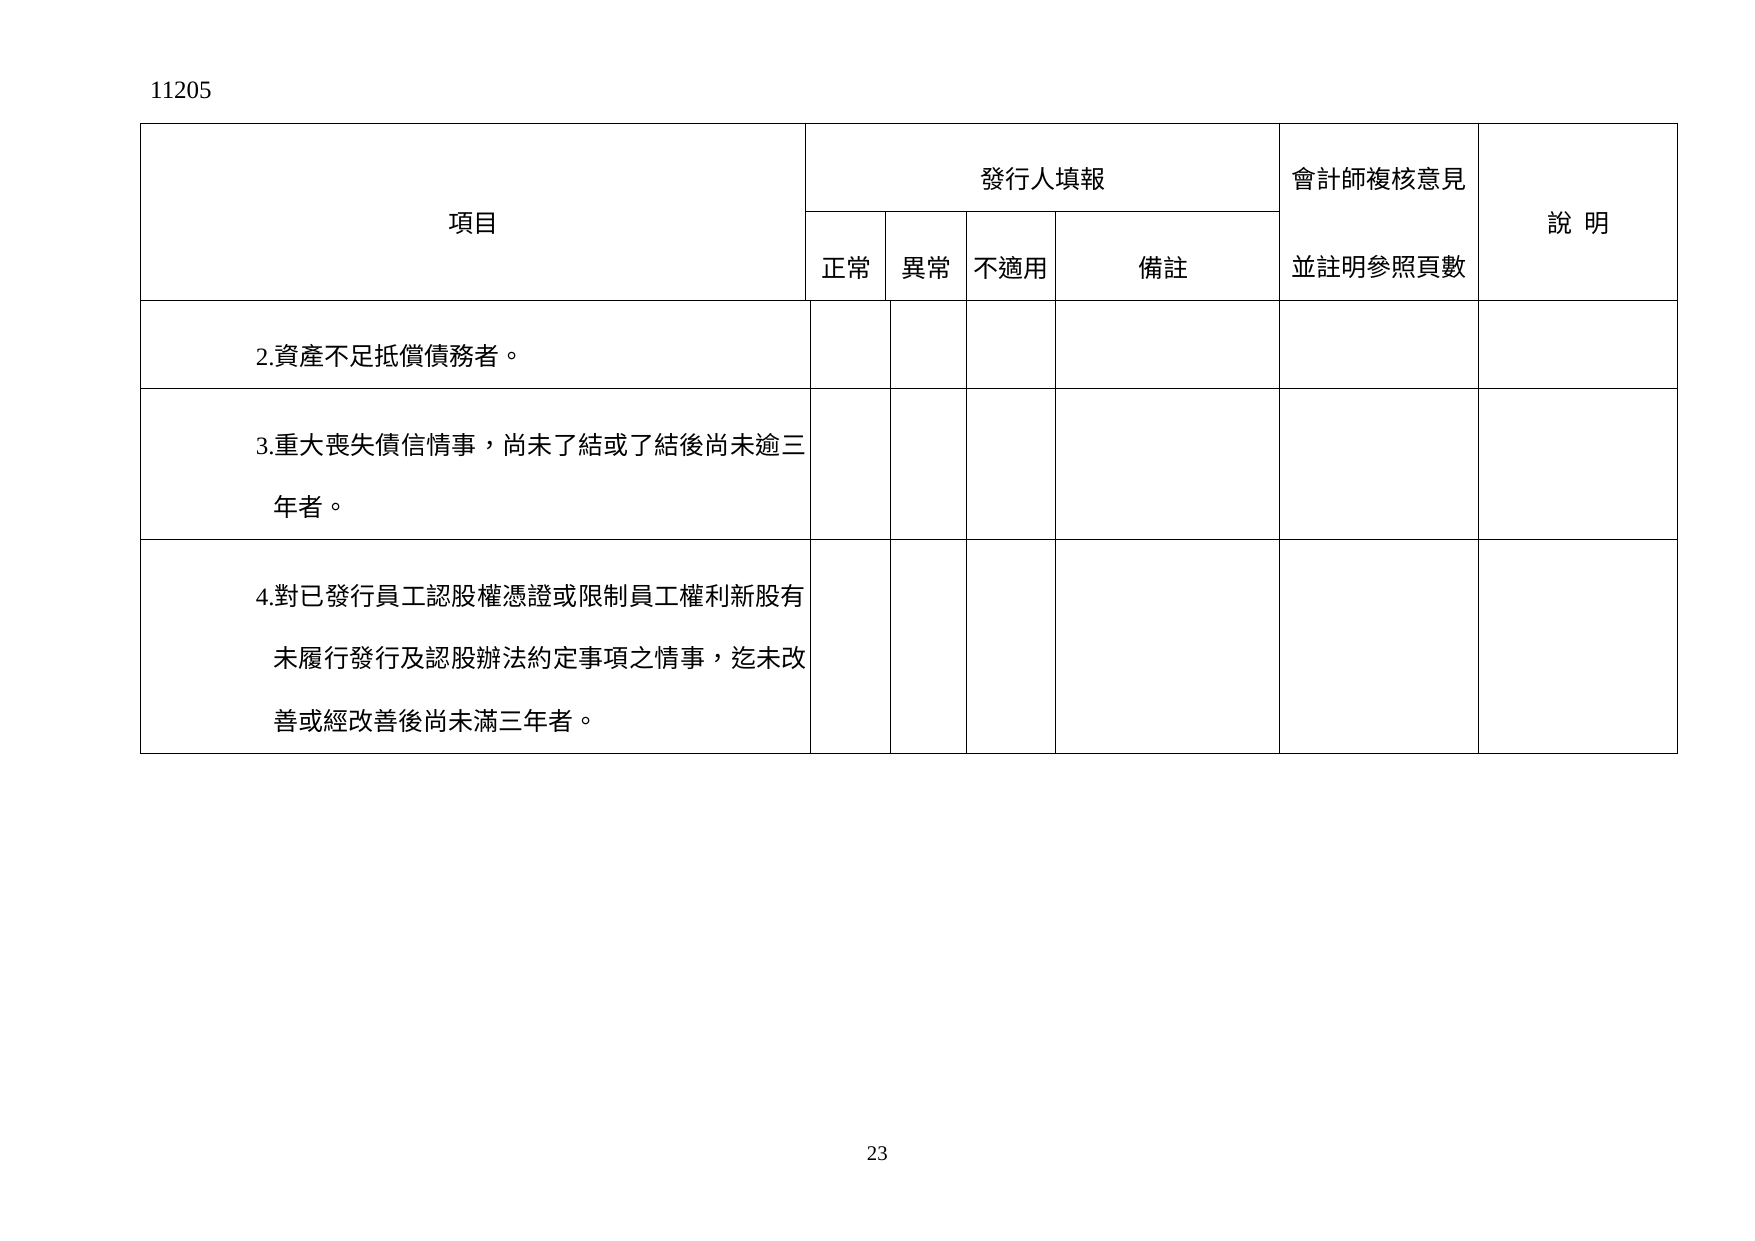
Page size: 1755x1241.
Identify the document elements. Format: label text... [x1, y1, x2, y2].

table_cell [1479, 389, 1677, 539]
table_cell [1479, 301, 1677, 388]
table_cell 正常 [806, 212, 885, 299]
table_cell [1056, 301, 1279, 388]
table_cell 3.重大喪失債信情事，尚未了結或了結後尚未逾三年者。 [141, 389, 810, 539]
table_header 項目 [141, 124, 805, 299]
table_cell 異常 [886, 212, 966, 299]
table_cell [811, 540, 890, 753]
table_header 說 明 [1479, 124, 1677, 299]
table_cell [1479, 540, 1677, 753]
table_cell [1280, 301, 1478, 388]
table_header 會計師複核意見 並註明參照頁數 [1280, 124, 1478, 299]
table_cell [891, 540, 966, 753]
table_cell [1056, 540, 1279, 753]
table_cell [811, 301, 890, 388]
table_cell [967, 389, 1055, 539]
table_cell [1280, 389, 1478, 539]
table_cell [1280, 540, 1478, 753]
table_cell [891, 389, 966, 539]
table_cell 不適用 [967, 212, 1055, 299]
table_cell [891, 301, 966, 388]
table_cell [967, 540, 1055, 753]
table_cell 2.資產不足抵償債務者。 [141, 301, 810, 388]
table_cell [811, 389, 890, 539]
table_cell 備註 [1056, 212, 1279, 299]
table_cell 4.對已發行員工認股權憑證或限制員工權利新股有未履行發行及認股辦法約定事項之情事，迄未改善或經改善後尚未滿三年者。 [141, 540, 810, 753]
table_header 發行人填報 [806, 124, 1279, 211]
table_cell [967, 301, 1055, 388]
table_cell [1056, 389, 1279, 539]
